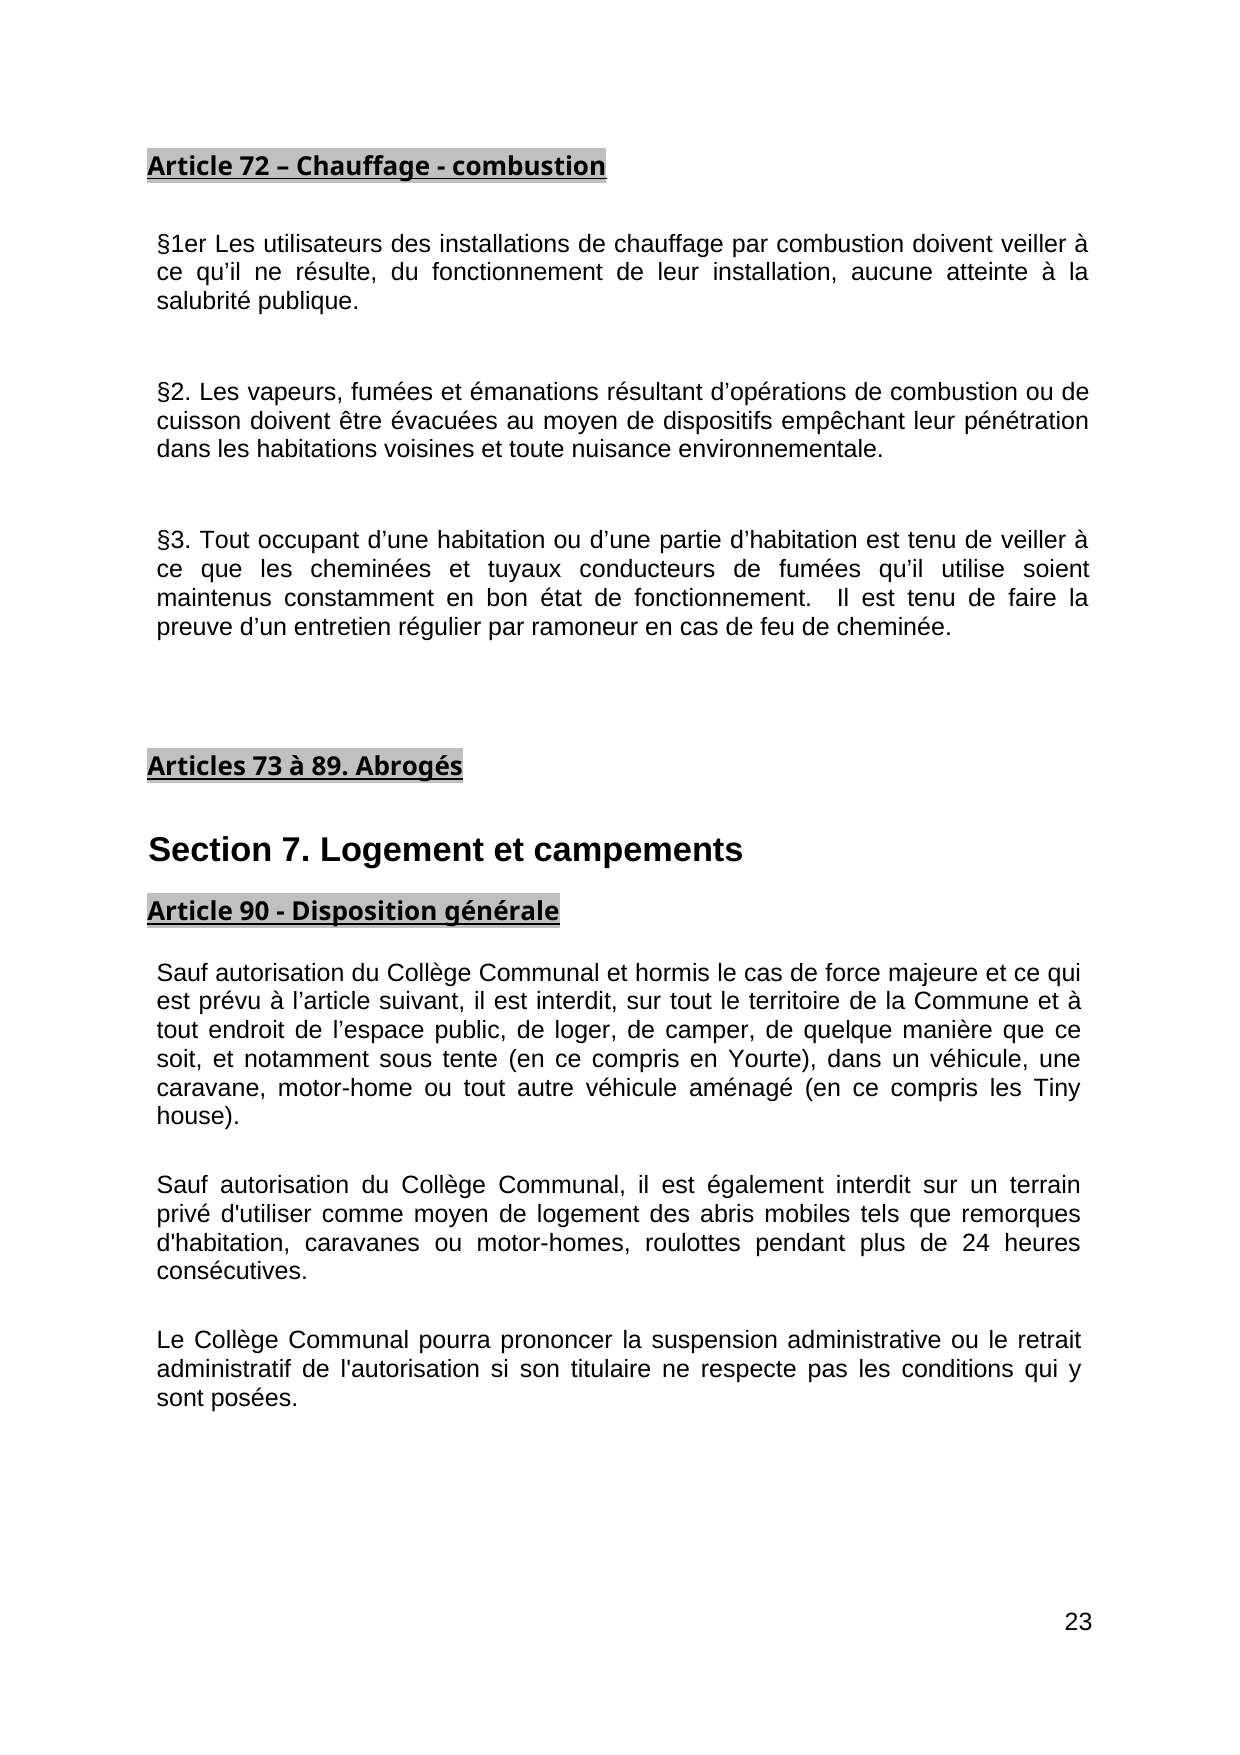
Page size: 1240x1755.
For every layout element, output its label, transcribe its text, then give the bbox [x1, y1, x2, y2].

text Sauf autorisation du Collège Communal, il est également interdit sur un terrain privé d'utiliser comme moyen de logement des abris mobiles tels que remorques d'habitation, caravanes ou motor-homes, roulottes pendant plus de 24 heures consécutives. [156, 1170, 1082, 1285]
text Le Collège Communal pourra prononcer la suspension administrative ou le retrait administratif de l'autorisation si son titulaire ne respecte pas les conditions qui y sont posées. [156, 1325, 1083, 1411]
subtitle Section 7. Logement et campements [148, 829, 1092, 868]
text §2. Les vapeurs, fumées et émanations résultant d’opérations de combustion ou de cuisson doivent être évacuées au moyen de dispositifs empêchant leur pénétration dans les habitations voisines et toute nuisance environnementale. [156, 377, 1091, 463]
subtitle Article 72 – Chauffage - combustion [147, 148, 1092, 183]
text §1er Les utilisateurs des installations de chauffage par combustion doivent veiller à ce qu’il ne résulte, du fonctionnement de leur installation, aucune atteinte à la salubrité publique. [156, 228, 1091, 315]
text §3. Tout occupant d’une habitation ou d’une partie d’habitation est tenu de veiller à ce que les cheminées et tuyaux conducteurs de fumées qu’il utilise soient maintenus constamment en bon état de fonctionnement. Il est tenu de faire la preuve d’un entretien régulier par ramoneur en cas de feu de cheminée. [156, 525, 1091, 640]
text Sauf autorisation du Collège Communal et hormis le cas de force majeure et ce qui est prévu à l’article suivant, il est interdit, sur tout le territoire de la Commune et à tout endroit de l’espace public, de loger, de camper, de quelque manière que ce soit, et notamment sous tente (en ce compris en Yourte), dans un véhicule, une caravane, motor-home ou tout autre véhicule aménagé (en ce compris les Tiny house). [156, 957, 1083, 1130]
subtitle Articles 73 à 89. Abrogés [147, 748, 1092, 783]
subtitle Article 90 - Disposition générale [147, 893, 1092, 928]
